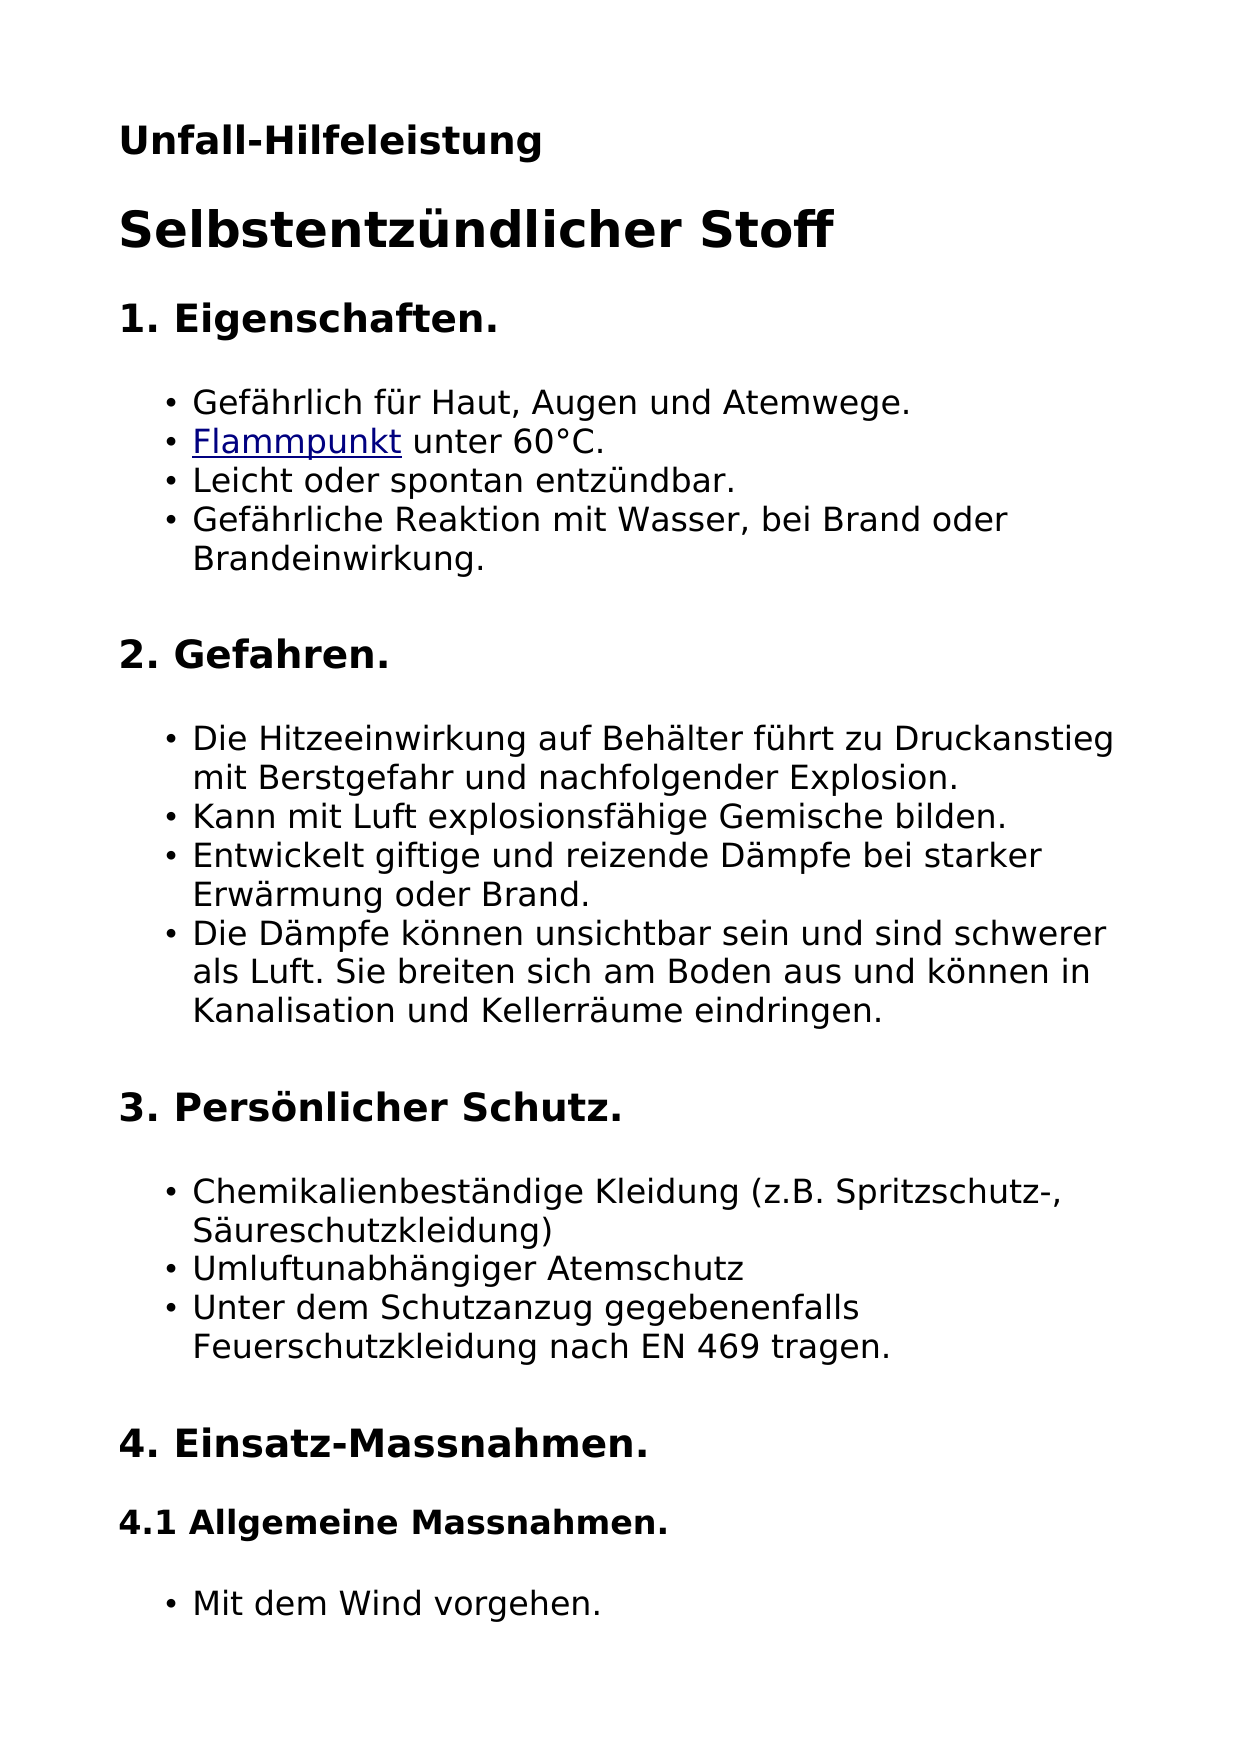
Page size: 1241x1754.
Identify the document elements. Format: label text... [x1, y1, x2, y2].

list Die Dämpfe können unsichtbar sein und sind schwerer als Luft. Sie breiten sich am Boden aus und können in Kanalisation und Kellerräume eindringen. [177, 914, 1122, 1031]
list Chemikalienbeständige Kleidung (z.B. Spritzschutz-, Säureschutzkleidung) [177, 1172, 1122, 1250]
list Umluftunabhängiger Atemschutz [177, 1250, 1122, 1289]
list Unter dem Schutzanzug gegebenenfalls Feuerschutzkleidung nach EN 469 tragen. [177, 1289, 1122, 1366]
subtitle 3. Persönlicher Schutz. [118, 1085, 1122, 1130]
list Kann mit Luft explosionsfähige Gemische bilden. [177, 797, 1122, 836]
subtitle 1. Eigenschaften. [118, 297, 1122, 342]
subtitle Unfall-Hilfeleistung [118, 118, 1122, 163]
subtitle 2. Gefahren. [118, 632, 1122, 678]
list Leicht oder spontan entzündbar. [177, 461, 1122, 500]
subtitle 4.1 Allgemeine Massnahmen. [118, 1504, 1122, 1542]
list Entwickelt giftige und reizende Dämpfe bei starker Erwärmung oder Brand. [177, 836, 1122, 914]
subtitle Selbstentzündlicher Stoff [118, 201, 1122, 259]
list Flammpunkt unter 60°C. [177, 423, 1122, 461]
list Mit dem Wind vorgehen. [177, 1584, 1122, 1623]
list Gefährlich für Haut, Augen und Atemwege. [177, 384, 1122, 423]
list Gefährliche Reaktion mit Wasser, bei Brand oder Brandeinwirkung. [177, 500, 1122, 578]
subtitle 4. Einsatz-Massnahmen. [118, 1421, 1122, 1466]
list Die Hitzeeinwirkung auf Behälter führt zu Druckanstieg mit Berstgefahr und nachfolgender Explosion. [177, 720, 1122, 797]
